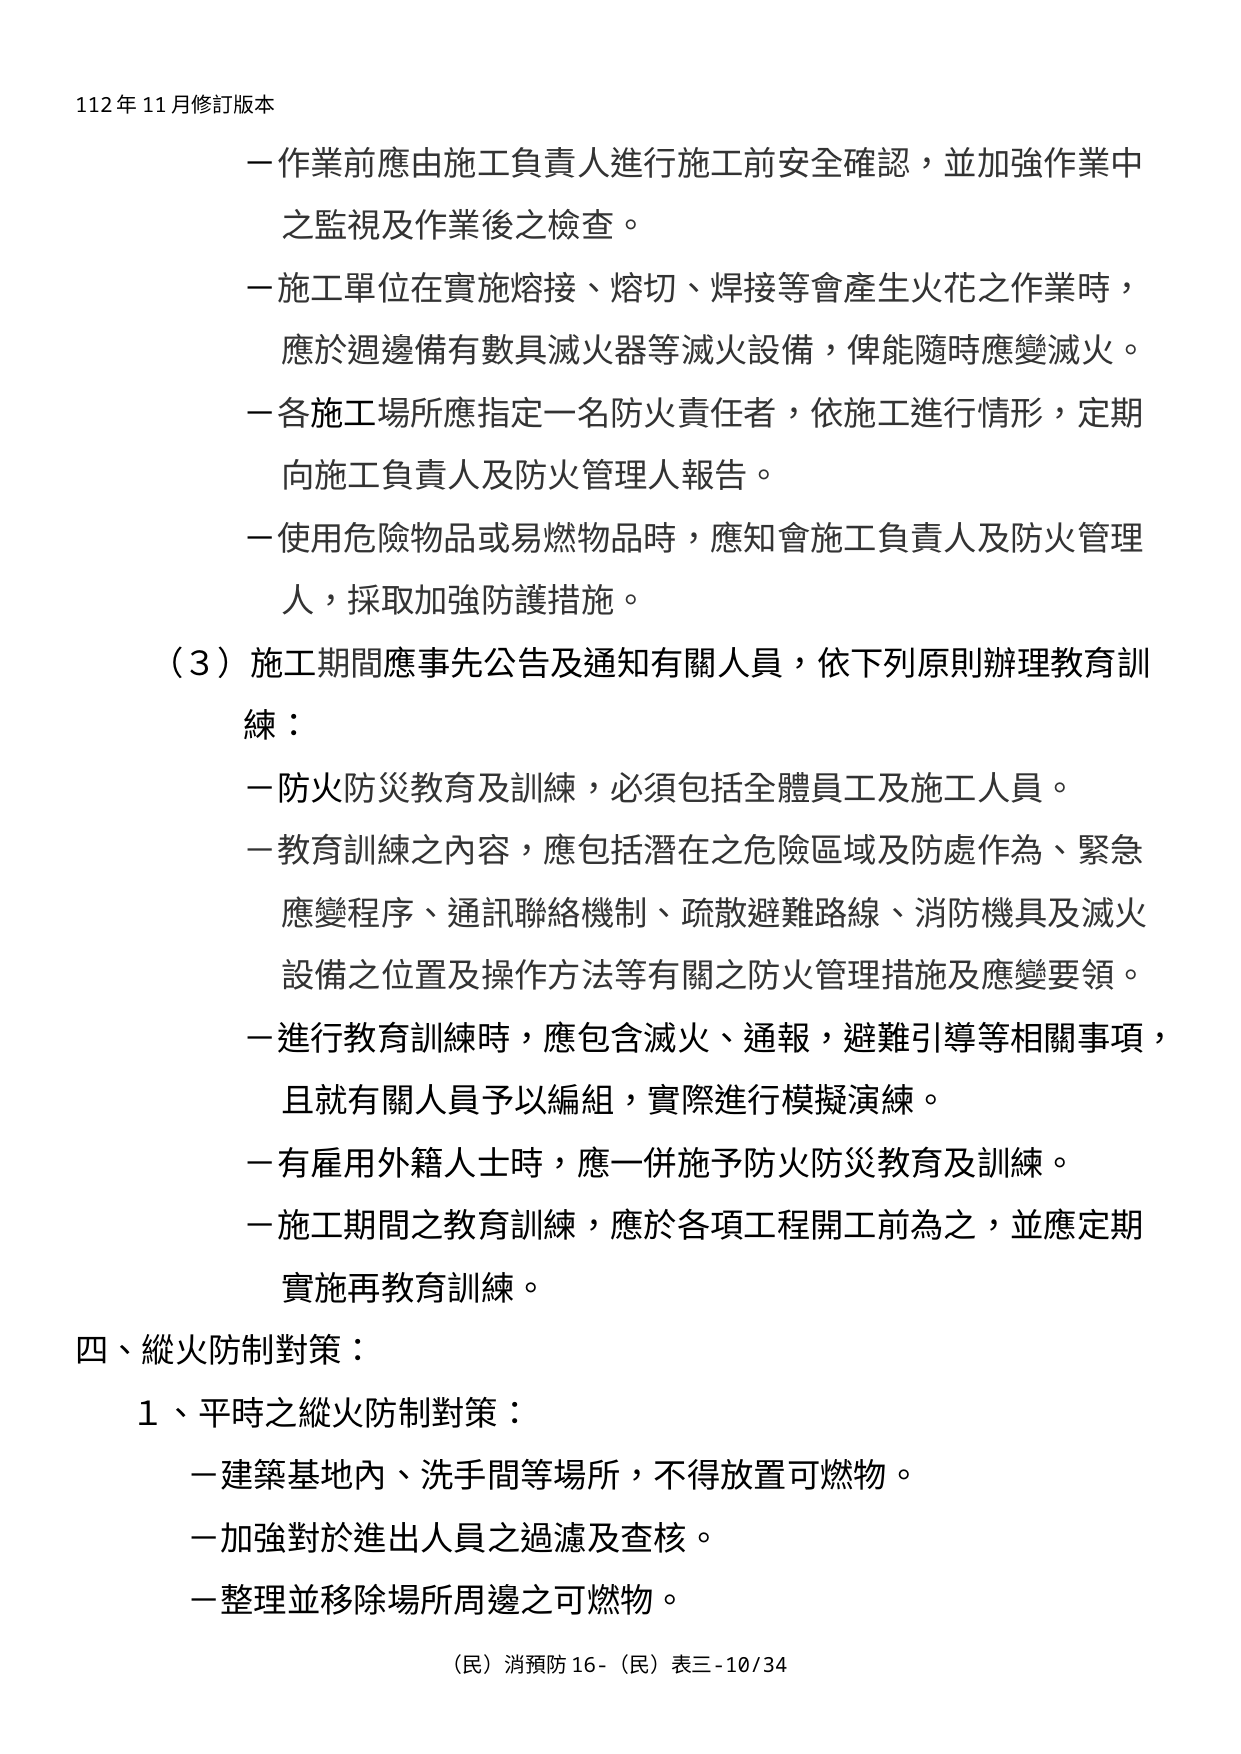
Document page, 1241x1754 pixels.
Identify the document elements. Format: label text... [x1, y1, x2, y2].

text －作業前應由施工負責人進行施工前安全確認，並加強作業中之監視及作業後之檢查。 [244, 119, 1165, 244]
text －有雇用外籍人士時，應一併施予防火防災教育及訓練。 [244, 1119, 1165, 1181]
text －施工期間之教育訓練，應於各項工程開工前為之，並應定期實施再教育訓練。 [244, 1181, 1165, 1306]
text 四、縱火防制對策： [75, 1306, 1165, 1369]
text －使用危險物品或易燃物品時，應知會施工負責人及防火管理人，採取加強防護措施。 [244, 494, 1165, 619]
text －進行教育訓練時，應包含滅火、通報，避難引導等相關事項，且就有關人員予以編組，實際進行模擬演練。 [244, 994, 1165, 1119]
text －加強對於進出人員之過濾及查核。 [187, 1494, 1165, 1556]
text （３）施工期間應事先公告及通知有關人員，依下列原則辦理教育訓練： [150, 619, 1165, 744]
text －各施工場所應指定一名防火責任者，依施工進行情形，定期向施工負責人及防火管理人報告。 [244, 369, 1165, 494]
text －整理並移除場所周邊之可燃物。 [187, 1556, 1165, 1619]
text －建築基地內、洗手間等場所，不得放置可燃物。 [187, 1431, 1165, 1494]
text １、平時之縱火防制對策： [131, 1369, 1165, 1431]
text －防火防災教育及訓練，必須包括全體員工及施工人員。 [244, 744, 1165, 806]
text －施工單位在實施熔接、熔切、焊接等會產生火花之作業時，應於週邊備有數具滅火器等滅火設備，俾能隨時應變滅火。 [244, 244, 1165, 369]
text －教育訓練之內容，應包括潛在之危險區域及防處作為、緊急應變程序、通訊聯絡機制、疏散避難路線、消防機具及滅火設備之位置及操作方法等有關之防火管理措施及應變要領。 [244, 806, 1165, 994]
